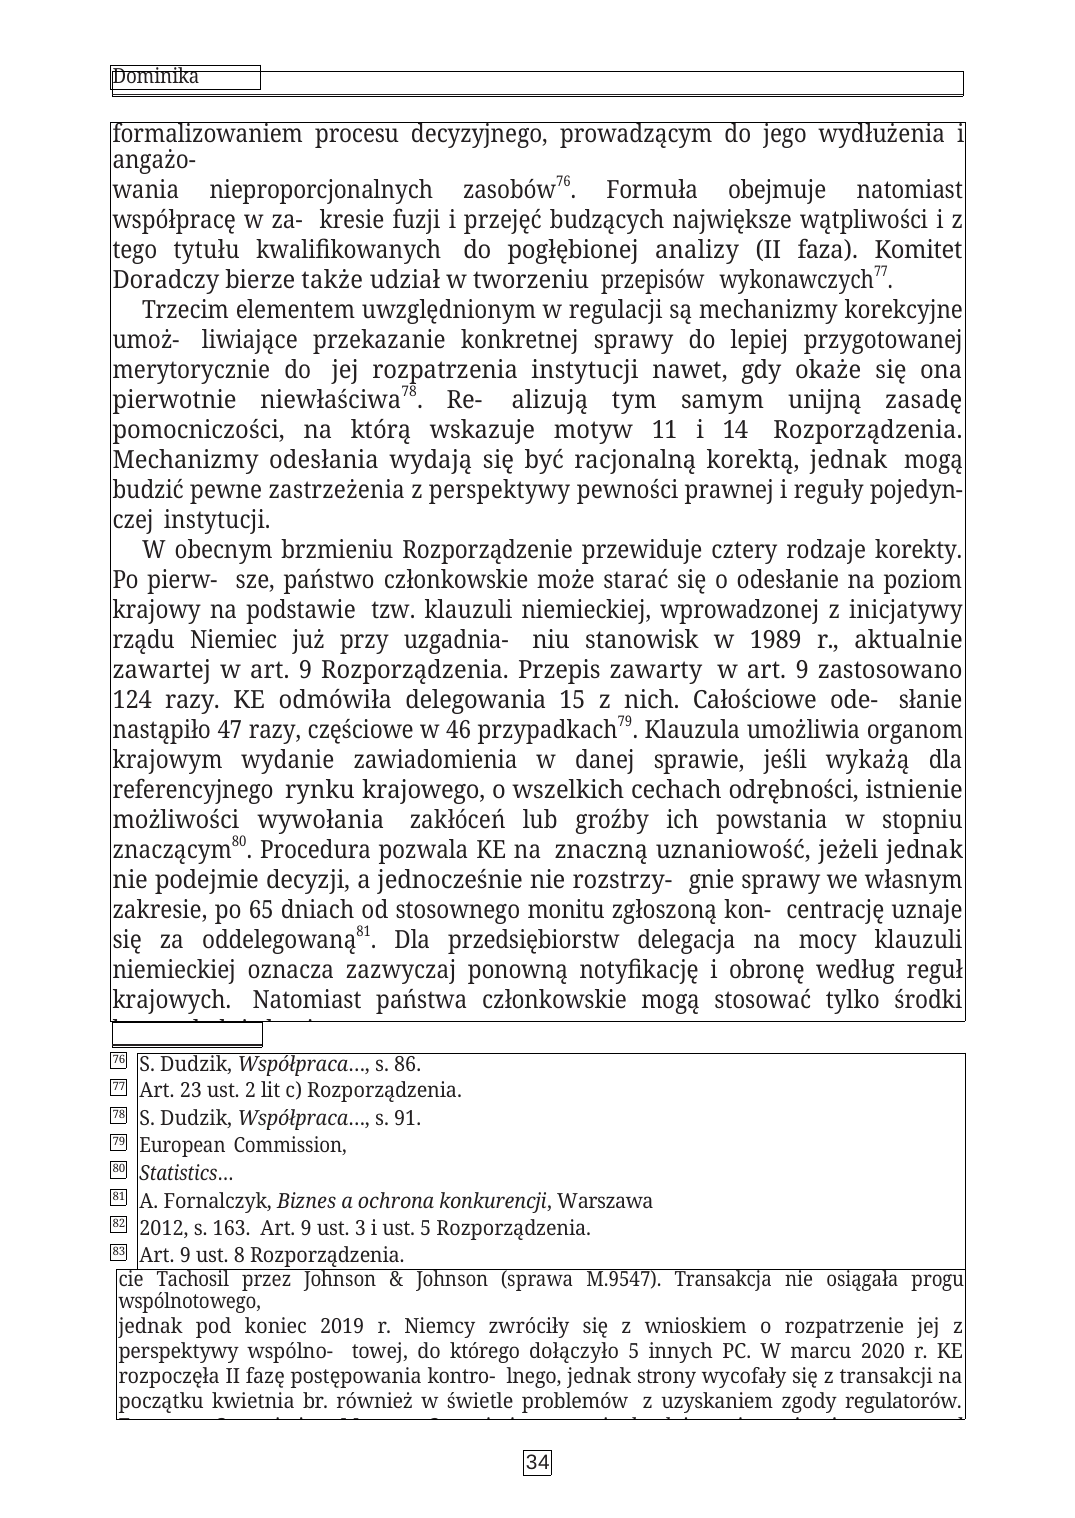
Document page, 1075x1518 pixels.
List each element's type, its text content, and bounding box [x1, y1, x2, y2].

text Art. 9 ust. 8 Rozporządzenia. [139, 1241, 964, 1268]
text W obecnym brzmieniu Rozporządzenie przewiduje cztery rodzaje korekty. Po pierw- sze, państwo członkowskie może starać się o odesłanie na poziom krajowy na podstawie tzw. klauzuli niemieckiej, wprowadzonej z inicjatywy rządu Niemiec już przy uzgadnia- niu stanowisk w 1989 r., aktualnie zawartej w art. 9 Rozporządzenia. Przepis zawarty w art. 9 zastosowano 124 razy. KE odmówiła delegowania 15 z nich. Całościowe ode- słanie nastąpiło 47 razy, częściowe w 46 przypadkach79. Klauzula umożliwia organom krajowym wydanie zawiadomienia w danej sprawie, jeśli wykażą dla referencyjnego rynku krajowego, o wszelkich cechach odrębności, istnienie możliwości wywołania zakłóceń lub groźby ich powstania w stopniu znaczącym80. Procedura pozwala KE na znaczną uznaniowość, jeżeli jednak nie podejmie decyzji, a jednocześnie nie rozstrzy- gnie sprawy we własnym zakresie, po 65 dniach od stosownego monitu zgłoszoną kon- centrację uznaje się za oddelegowaną81. Dla przedsiębiorstw delegacja na mocy klauzuli niemieckiej oznacza zazwyczaj ponowną notyfikację i obronę według reguł krajowych. Natomiast państwa członkowskie mogą stosować tylko środki bezwzględnie konieczne [112, 534, 963, 1021]
text 78 [112, 1108, 126, 1121]
text cie Tachosil przez Johnson & Johnson (sprawa M.9547). Transakcja nie osiągała progu wspólnotowego, [118, 1270, 964, 1313]
text S. Dudzik, Współpraca…, s. 86. [139, 1054, 964, 1076]
text wania nieproporcjonalnych zasobów76. Formuła obejmuje natomiast współpracę w za- kresie fuzji i przejęć budzących największe wątpliwości i z tego tytułu kwalifikowanych do pogłębionej analizy (II faza). Komitet Doradczy bierze także udział w tworzeniu przepisów wykonawczych77. [112, 174, 963, 294]
text Dominika Furtak [113, 72, 259, 89]
text 77 [112, 1080, 126, 1094]
text 81 [112, 1190, 126, 1203]
text jednak pod koniec 2019 r. Niemcy zwróciły się z wnioskiem o rozpatrzenie jej z perspektywy wspólno- towej, do którego dołączyło 5 innych PC. W marcu 2020 r. KE rozpoczęła II fazę postępowania kontro- lnego, jednak strony wycofały się z transakcji na początku kwietnia br. również w świetle problemów z uzyskaniem zgody regulatorów. European Commission, Mergers: Commission opens in-depth investi- gation into proposed acquisition of Tachosil by Johnson & Johnson, <https://ec.europa.eu/commission/ [118, 1314, 963, 1419]
text A. Fornalczyk, Biznes a ochrona konkurencji, Warszawa 2012, s. 163. Art. 9 ust. 3 i ust. 5 Rozporządzenia. [139, 1186, 702, 1241]
text 76 [112, 1053, 126, 1066]
text 82 [112, 1217, 126, 1231]
text 79 [112, 1135, 126, 1148]
text Art. 23 ust. 2 lit c) Rozporządzenia. [139, 1076, 964, 1103]
text Trzecim elementem uwzględnionym w regulacji są mechanizmy korekcyjne umoż- liwiające przekazanie konkretnej sprawy do lepiej przygotowanej merytorycznie do jej rozpatrzenia instytucji nawet, gdy okaże się ona pierwotnie niewłaściwa78. Re- alizują tym samym unijną zasadę pomocniczości, na którą wskazuje motyw 11 i 14 Rozporządzenia. Mechanizmy odesłania wydają się być racjonalną korektą, jednak mogą budzić pewne zastrzeżenia z perspektywy pewności prawnej i reguły pojedyn- czej instytucji. [112, 294, 963, 534]
text 83 [112, 1245, 126, 1258]
text 34 [526, 1451, 551, 1474]
text S. Dudzik, Współpraca…, s. 91. European Commission, Statistics… [139, 1103, 432, 1186]
text Dominika Furtak [112, 66, 259, 71]
text 80 [112, 1162, 126, 1176]
text formalizowaniem procesu decyzyjnego, prowadzącym do jego wydłużenia i angażo- [112, 123, 964, 174]
